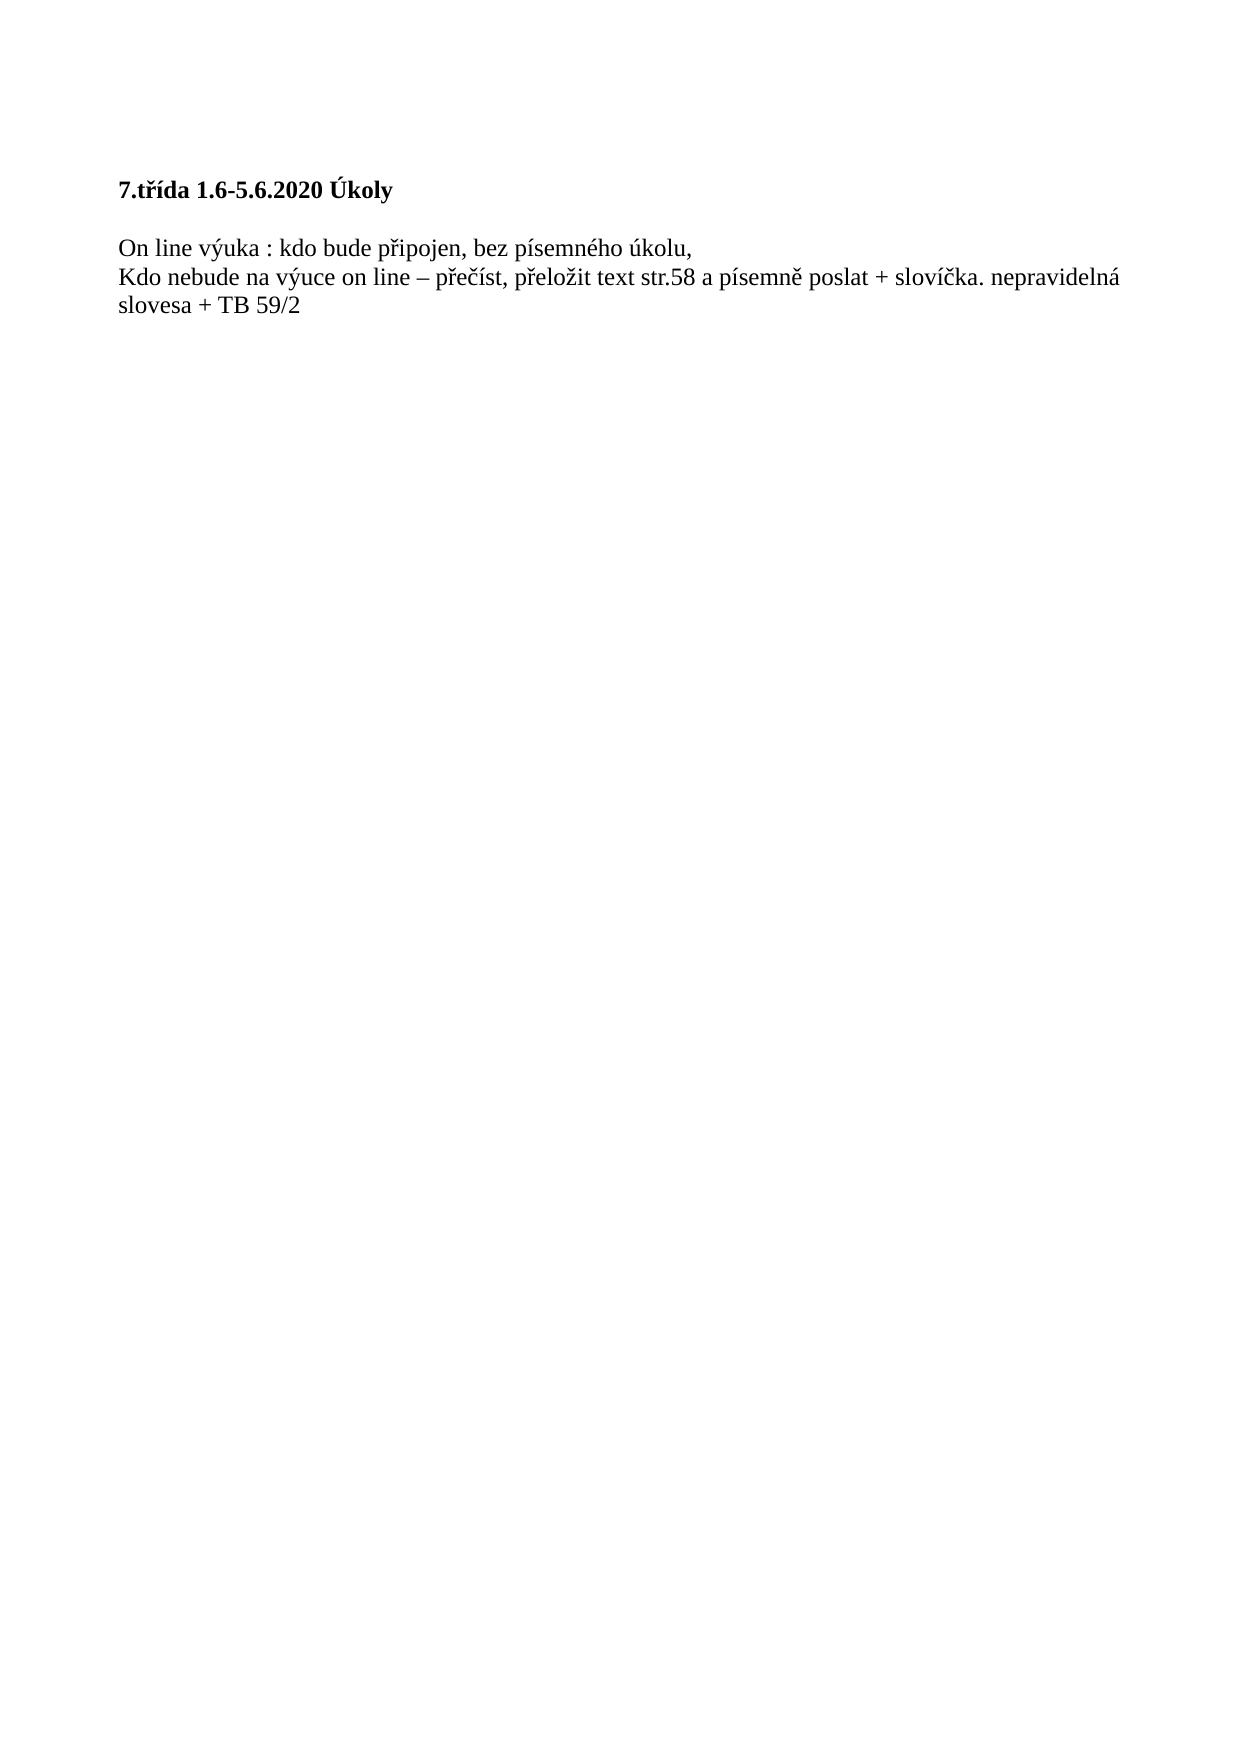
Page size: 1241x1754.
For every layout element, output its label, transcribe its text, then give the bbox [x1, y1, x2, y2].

text Kdo nebude na výuce on line – přečíst, přeložit text str.58 a písemně poslat + slovíčka. nepravidelná slovesa + TB 59/2 [118, 262, 1122, 319]
text 7.třída 1.6-5.6.2020 Úkoly [118, 176, 1122, 204]
text On line výuka : kdo bude připojen, bez písemného úkolu, [118, 233, 1122, 262]
